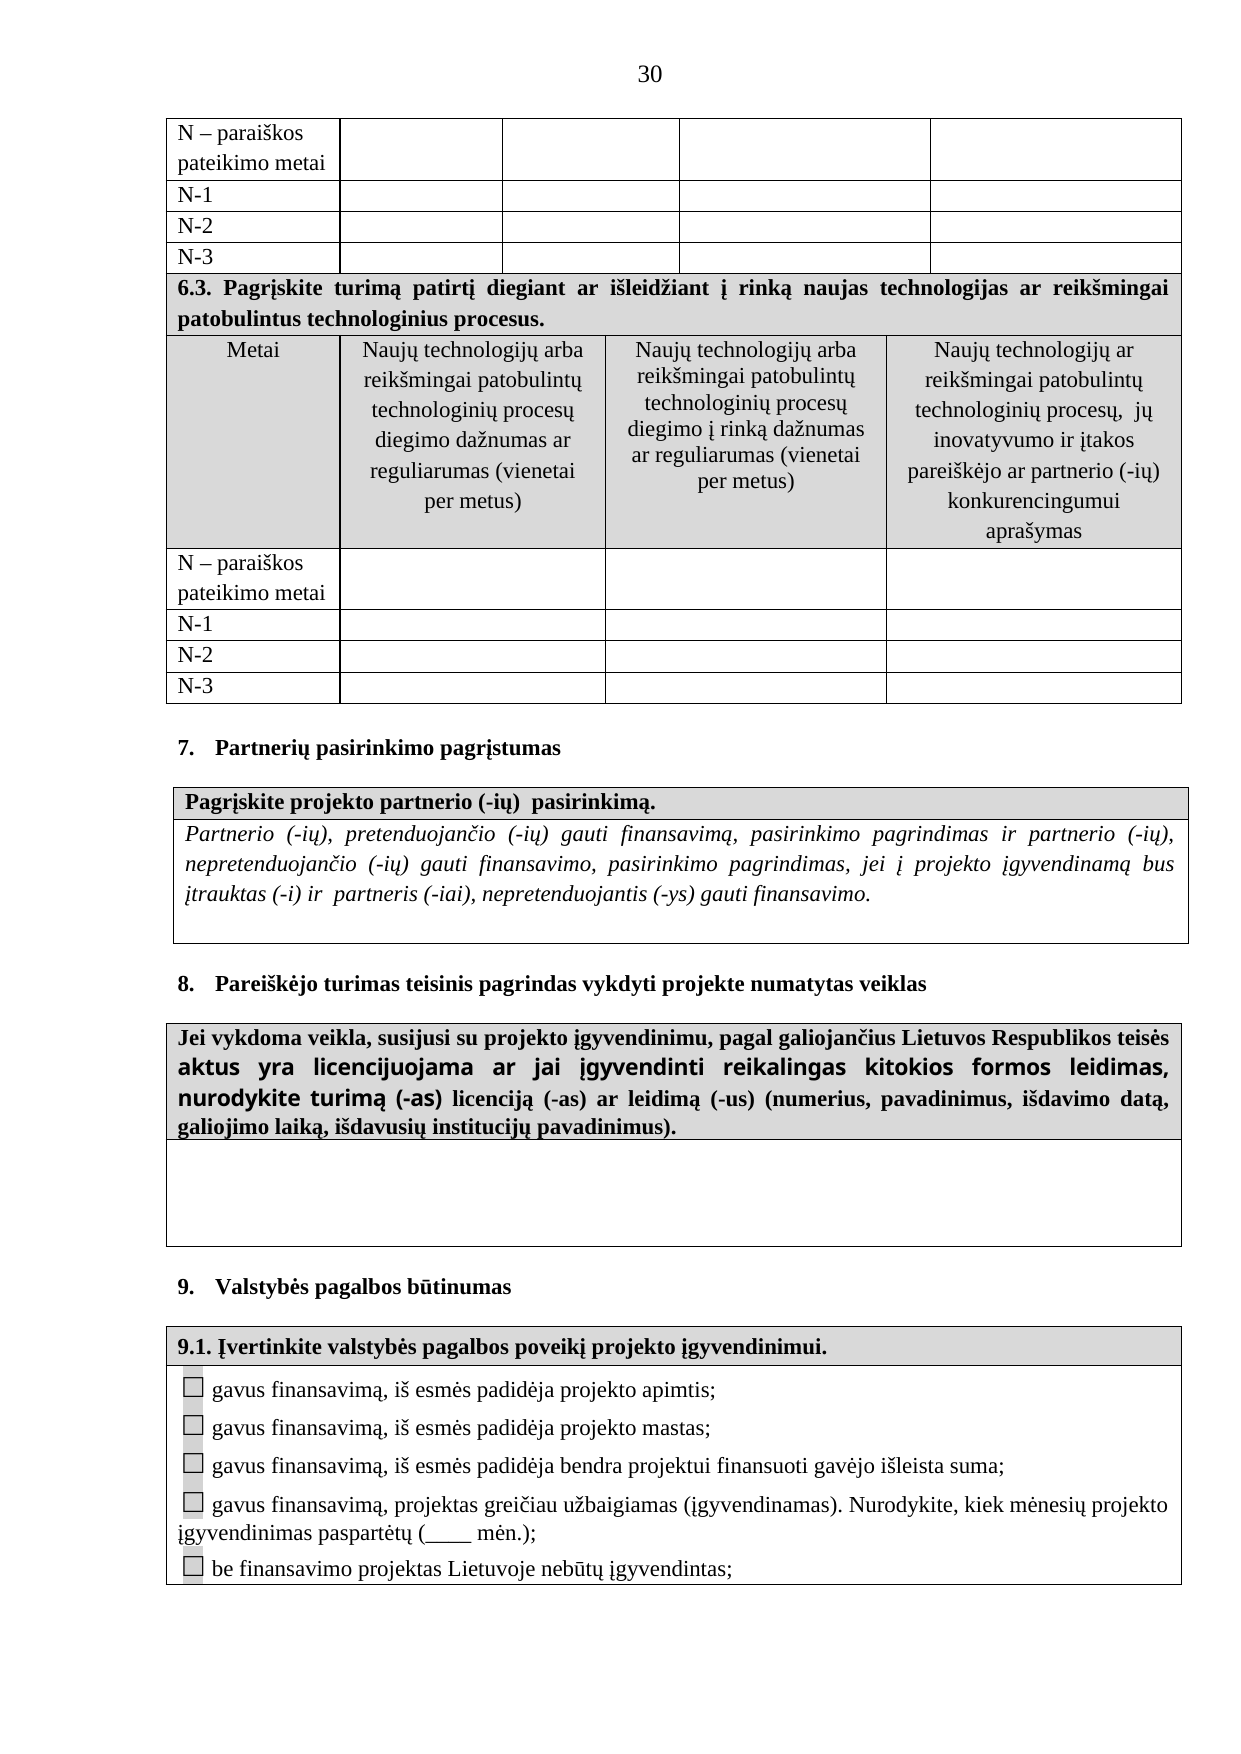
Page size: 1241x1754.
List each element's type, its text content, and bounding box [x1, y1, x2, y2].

table_header 9.1. Įvertinkite valstybės pagalbos poveikį projekto įgyvendinimui. [167, 1327, 1181, 1365]
table_cell N-1 [167, 181, 339, 211]
table_cell Partnerio (-ių), pretenduojančio (-ių) gauti finansavimą, pasirinkimo pagrindimas ir partnerio (-ių), nepretenduojančio (-ių) gauti finansavimo, pasirinkimo pagrindimas, jei į projekto įgyvendinamą bus įtrauktas (-i) ir partneris (-iai), nepretenduojantis (-ys) gauti finansavimo. [174, 820, 1188, 943]
table_cell [341, 181, 502, 211]
table_cell [931, 243, 1181, 273]
table_cell [341, 119, 502, 179]
table_cell [503, 243, 679, 273]
table_cell □ gavus finansavimą, iš esmės padidėja projekto apimtis; □ gavus finansavimą, iš esmės padidėja projekto mastas; □ gavus finansavimą, iš esmės padidėja bendra projektui finansuoti gavėjo išleista suma; □ gavus finansavimą, projektas greičiau užbaigiamas (įgyvendinamas). Nurodykite, kiek mėnesių projekto įgyvendinimas paspartėtų (____ mėn.); □ be finansavimo projektas Lietuvoje nebūtų įgyvendintas; [167, 1366, 1181, 1584]
table_cell Metai [167, 336, 339, 548]
text 9. Valstybės pagalbos būtinumas [177, 1273, 1122, 1299]
table_cell [167, 1140, 1181, 1246]
table_cell [887, 549, 1181, 609]
table_cell [680, 119, 930, 179]
table_cell [680, 243, 930, 273]
table_cell [341, 641, 605, 672]
table_cell [606, 641, 886, 672]
table_cell [341, 673, 605, 703]
table_cell N-3 [167, 673, 339, 703]
table_cell [887, 641, 1181, 672]
table_cell [341, 610, 605, 640]
table_cell [341, 243, 502, 273]
text 8. Pareiškėjo turimas teisinis pagrindas vykdyti projekte numatytas veiklas [177, 970, 1122, 997]
table_header Pagrįskite projekto partnerio (-ių) pasirinkimą. [174, 788, 1188, 819]
table_cell [887, 610, 1181, 640]
table_cell [931, 181, 1181, 211]
table_cell Naujų technologijų ar reikšmingai patobulintų technologinių procesų, jų inovatyvumo ir įtakos pareiškėjo ar partnerio (-ių) konkurencingumui aprašymas [887, 336, 1181, 548]
table_cell [887, 673, 1181, 703]
table_cell [503, 119, 679, 179]
table_cell Naujų technologijų arba reikšmingai patobulintų technologinių procesų diegimo dažnumas ar reguliarumas (vienetai per metus) [341, 336, 605, 548]
table_cell N – paraiškos pateikimo metai [167, 549, 339, 609]
table_cell [680, 212, 930, 242]
table_cell N – paraiškos pateikimo metai [167, 119, 339, 179]
table_cell [503, 212, 679, 242]
table_cell [341, 212, 502, 242]
table_cell N-3 [167, 243, 339, 273]
table_cell [606, 549, 886, 609]
table_cell N-2 [167, 212, 339, 242]
table_cell N-1 [167, 610, 339, 640]
table_cell [503, 181, 679, 211]
table_cell N-2 [167, 641, 339, 672]
table_cell [931, 212, 1181, 242]
table_cell [606, 610, 886, 640]
text 7. Partnerių pasirinkimo pagrįstumas [177, 734, 1122, 760]
table_cell [680, 181, 930, 211]
table_cell Naujų technologijų arba reikšmingai patobulintų technologinių procesų diegimo į rinką dažnumas ar reguliarumas (vienetai per metus) [606, 336, 886, 548]
table_header Jei vykdoma veikla, susijusi su projekto įgyvendinimu, pagal galiojančius Lietuvos Respublikos teisės aktus yra licencijuojama ar jai įgyvendinti reikalingas kitokios formos leidimas, nurodykite turimą (-as) licenciją (-as) ar leidimą (-us) (numerius, pavadinimus, išdavimo datą, galiojimo laiką, išdavusių institucijų pavadinimus). [167, 1024, 1181, 1139]
table_cell [341, 549, 605, 609]
table_cell [606, 673, 886, 703]
table_cell 6.3. Pagrįskite turimą patirtį diegiant ar išleidžiant į rinką naujas technologijas ar reikšmingai patobulintus technologinius procesus. [167, 274, 1181, 335]
table_cell [931, 119, 1181, 179]
